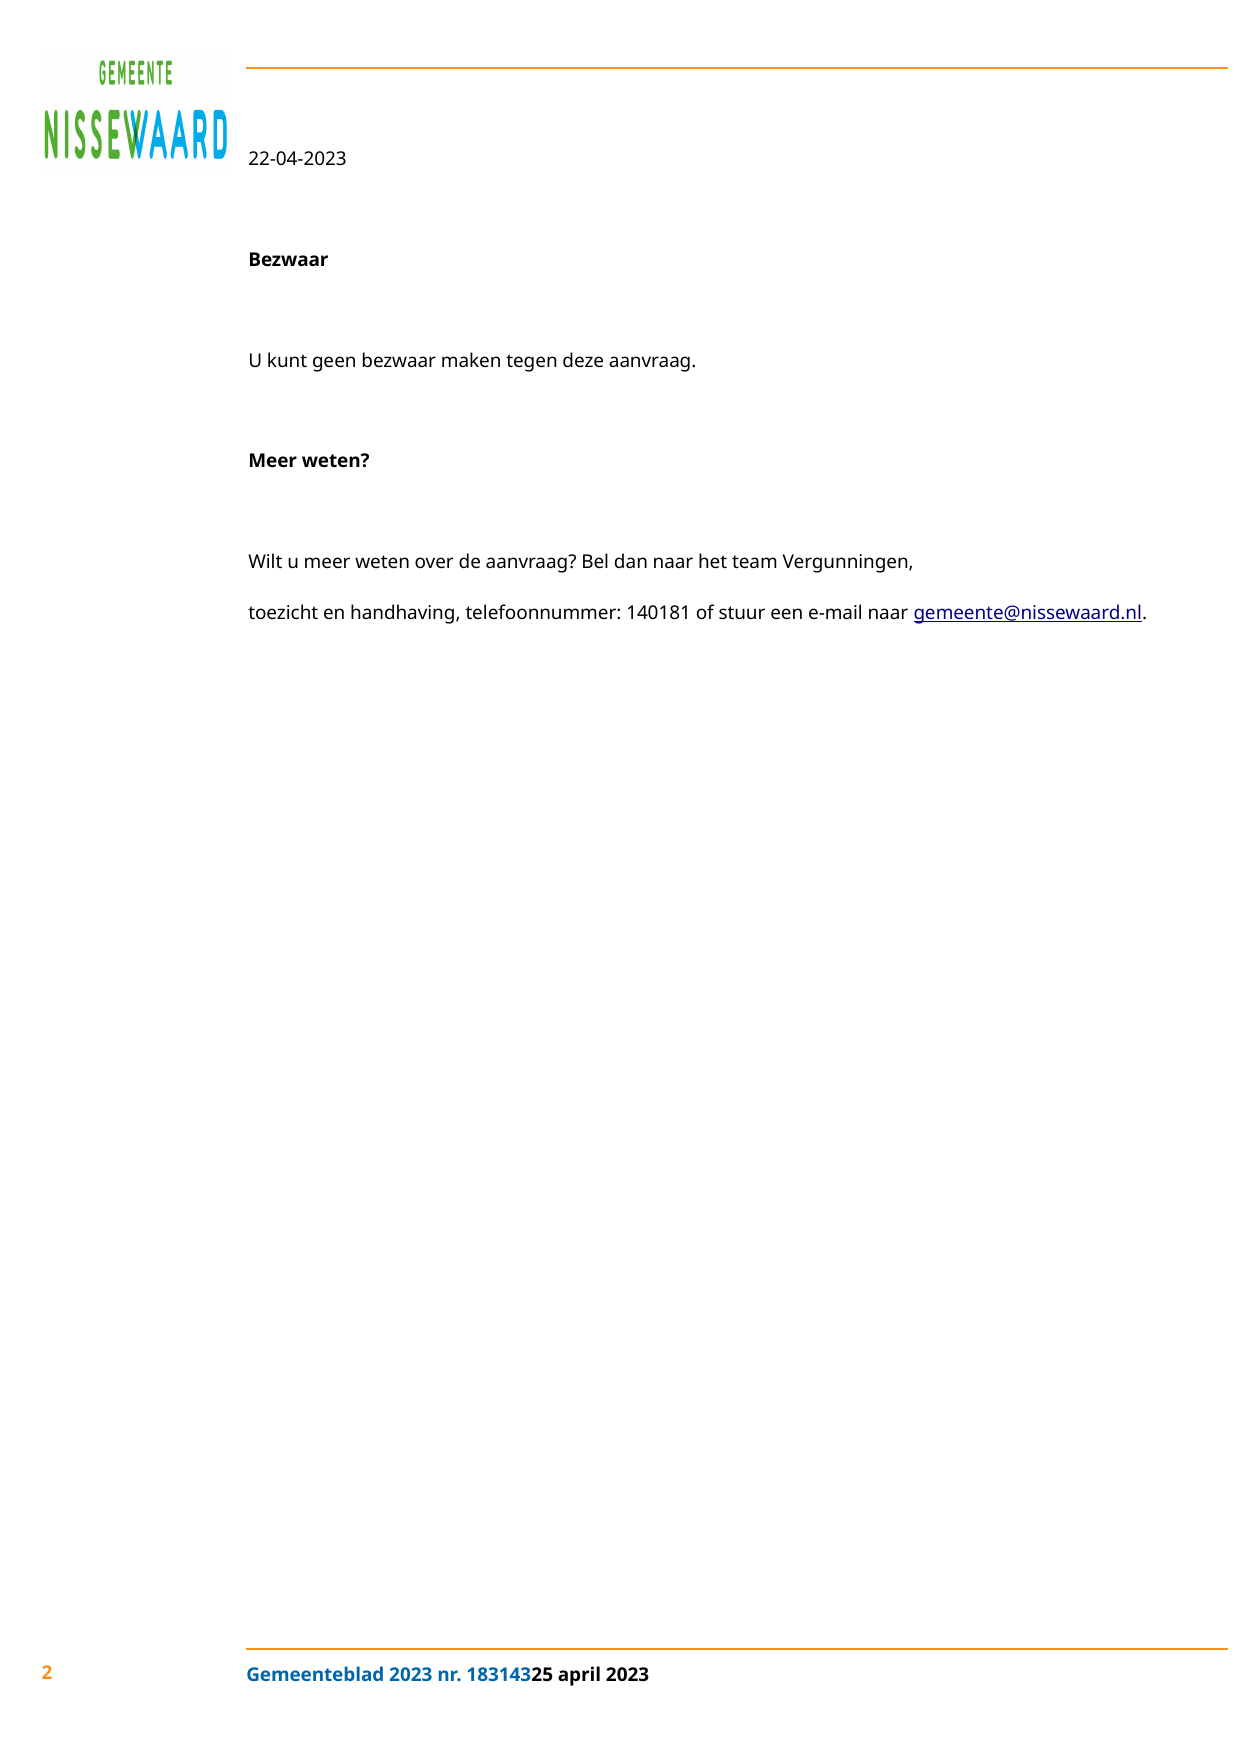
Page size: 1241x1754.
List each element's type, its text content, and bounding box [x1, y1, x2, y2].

picture [41, 47, 231, 172]
text U kunt geen bezwaar maken tegen deze aanvraag. [248, 347, 1152, 373]
text toezicht en handhaving, telefoonnummer: 140181 of stuur een e-mail naar gemeente@nissewaard.nl. [248, 599, 1152, 625]
text Bezwaar [248, 246, 1152, 272]
text 22-04-2023 [248, 145, 1152, 171]
text Meer weten? [248, 448, 1152, 473]
text Wilt u meer weten over de aanvraag? Bel dan naar het team Vergunningen, [248, 548, 1152, 574]
